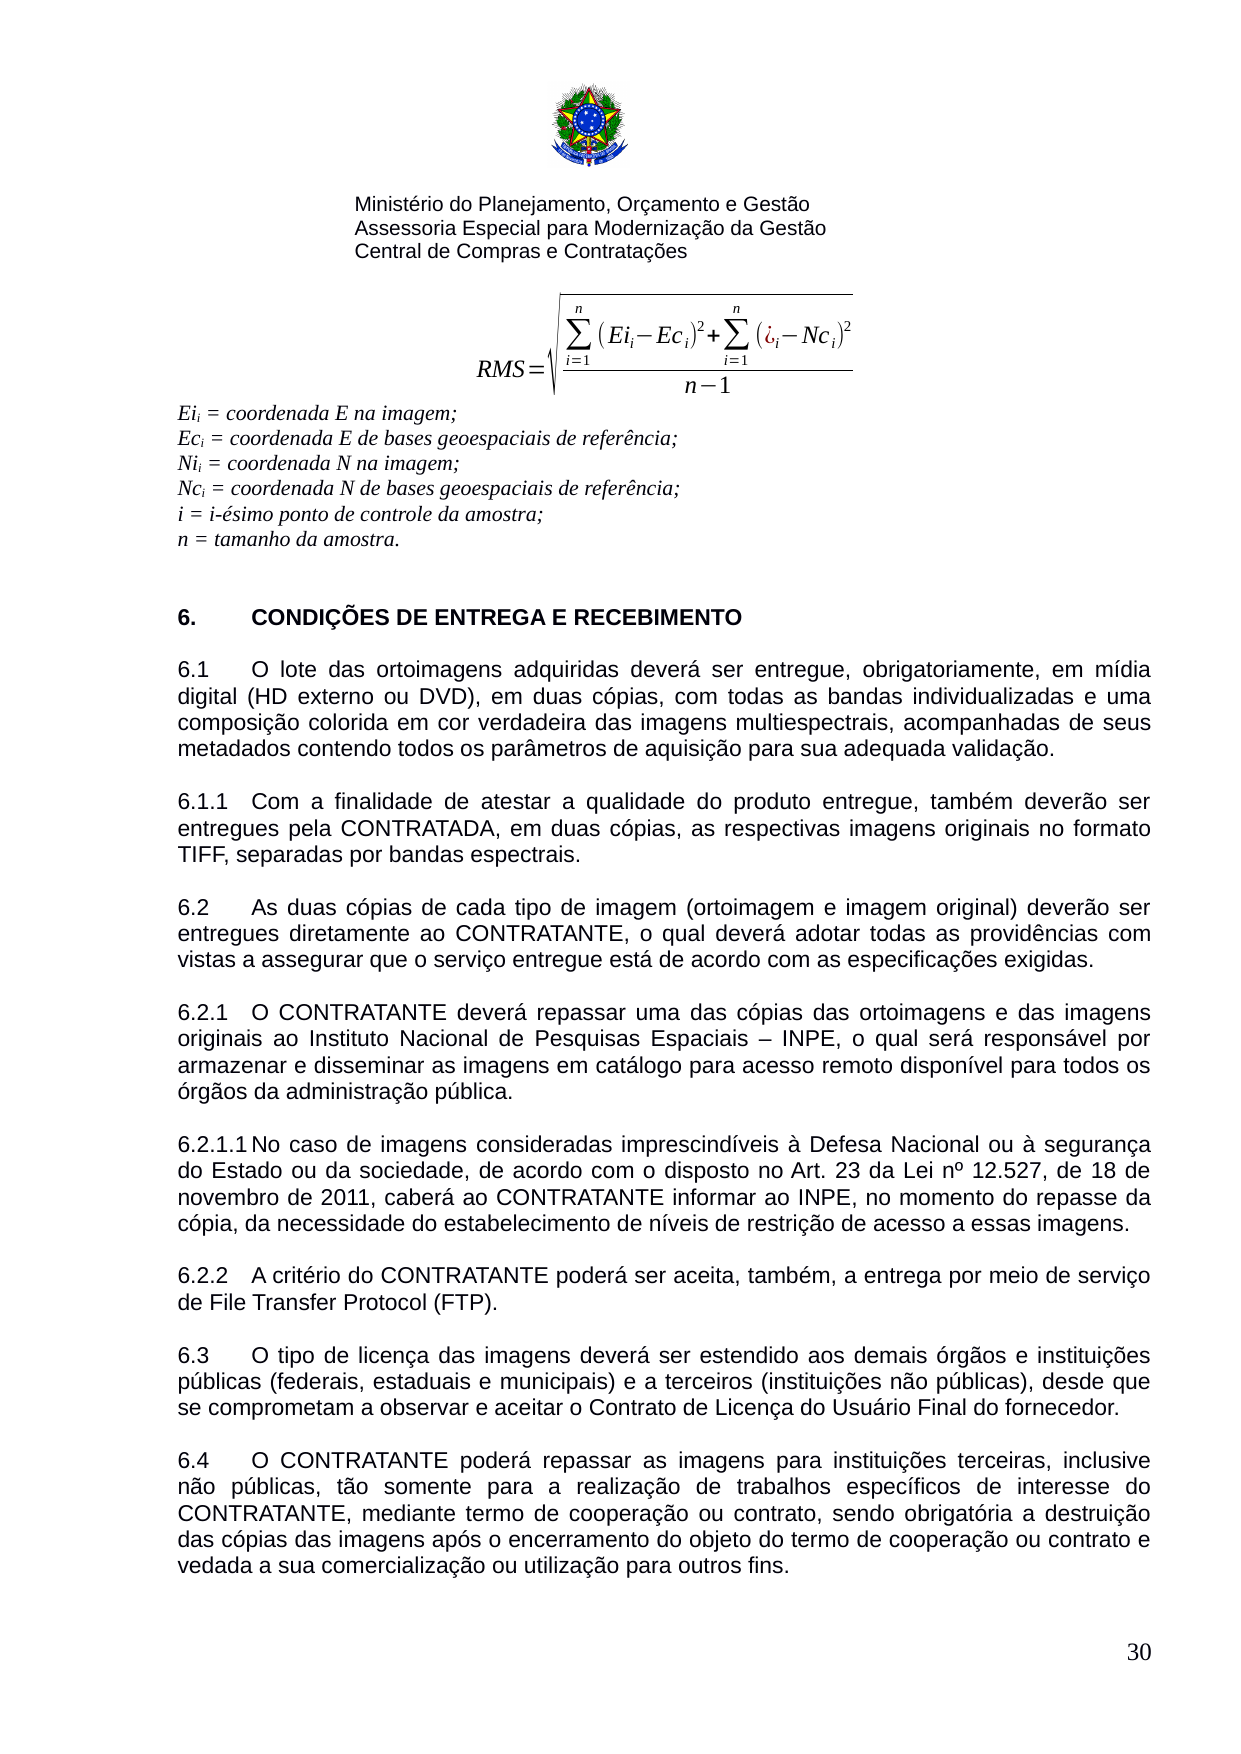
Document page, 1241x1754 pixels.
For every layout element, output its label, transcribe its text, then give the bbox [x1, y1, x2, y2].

list Nci = coordenada N de bases geoespaciais de referência; [177, 475, 1152, 501]
text 6.4 O CONTRATANTE poderá repassar as imagens para instituições terceiras, inclusive não públicas, tão somente para a realização de trabalhos específicos de interesse do CONTRATANTE, mediante termo de cooperação ou contrato, sendo obrigatória a destruição das cópias das imagens após o encerramento do objeto do termo de cooperação ou contrato e vedada a sua comercialização ou utilização para outros fins. [177, 1447, 1152, 1579]
text 6.3 O tipo de licença das imagens deverá ser estendido aos demais órgãos e instituições públicas (federais, estaduais e municipais) e a terceiros (instituições não públicas), desde que se comprometam a observar e aceitar o Contrato de Licença do Usuário Final do fornecedor. [177, 1342, 1152, 1421]
list Eii = coordenada E na imagem; [177, 400, 1152, 425]
list n = tamanho da amostra. [177, 526, 1152, 551]
text 6.2.1.1 No caso de imagens consideradas imprescindíveis à Defesa Nacional ou à segurança do Estado ou da sociedade, de acordo com o disposto no Art. 23 da Lei nº 12.527, de 18 de novembro de 2011, caberá ao CONTRATANTE informar ao INPE, no momento do repasse da cópia, da necessidade do estabelecimento de níveis de restrição de acesso a essas imagens. [177, 1131, 1152, 1236]
text 6.1.1 Com a finalidade de atestar a qualidade do produto entregue, também deverão ser entregues pela CONTRATADA, em duas cópias, as respectivas imagens originais no formato TIFF, separadas por bandas espectrais. [177, 788, 1152, 867]
text 6.2.1 O CONTRATANTE deverá repassar uma das cópias das ortoimagens e das imagens originais ao Instituto Nacional de Pesquisas Espaciais – INPE, o qual será responsável por armazenar e disseminar as imagens em catálogo para acesso remoto disponível para todos os órgãos da administração pública. [177, 999, 1152, 1104]
list Eci = coordenada E de bases geoespaciais de referência; [177, 425, 1152, 450]
text 6. CONDIÇÕES DE ENTREGA E RECEBIMENTO [177, 604, 1152, 630]
text 6.2 As duas cópias de cada tipo de imagem (ortoimagem e imagem original) deverão ser entregues diretamente ao CONTRATANTE, o qual deverá adotar todas as providências com vistas a assegurar que o serviço entregue está de acordo com as especificações exigidas. [177, 893, 1152, 973]
picture [547, 81, 630, 168]
list Nii = coordenada N na imagem; [177, 450, 1152, 475]
text 6.1 O lote das ortoimagens adquiridas deverá ser entregue, obrigatoriamente, em mídia digital (HD externo ou DVD), em duas cópias, com todas as bandas individualizadas e uma composição colorida em cor verdadeira das imagens multiespectrais, acompanhadas de seus metadados contendo todos os parâmetros de aquisição para sua adequada validação. [177, 656, 1152, 762]
text 6.2.2 A critério do CONTRATANTE poderá ser aceita, também, a entrega por meio de serviço de File Transfer Protocol (FTP). [177, 1262, 1152, 1315]
list i = i-ésimo ponto de controle da amostra; [177, 501, 1152, 526]
